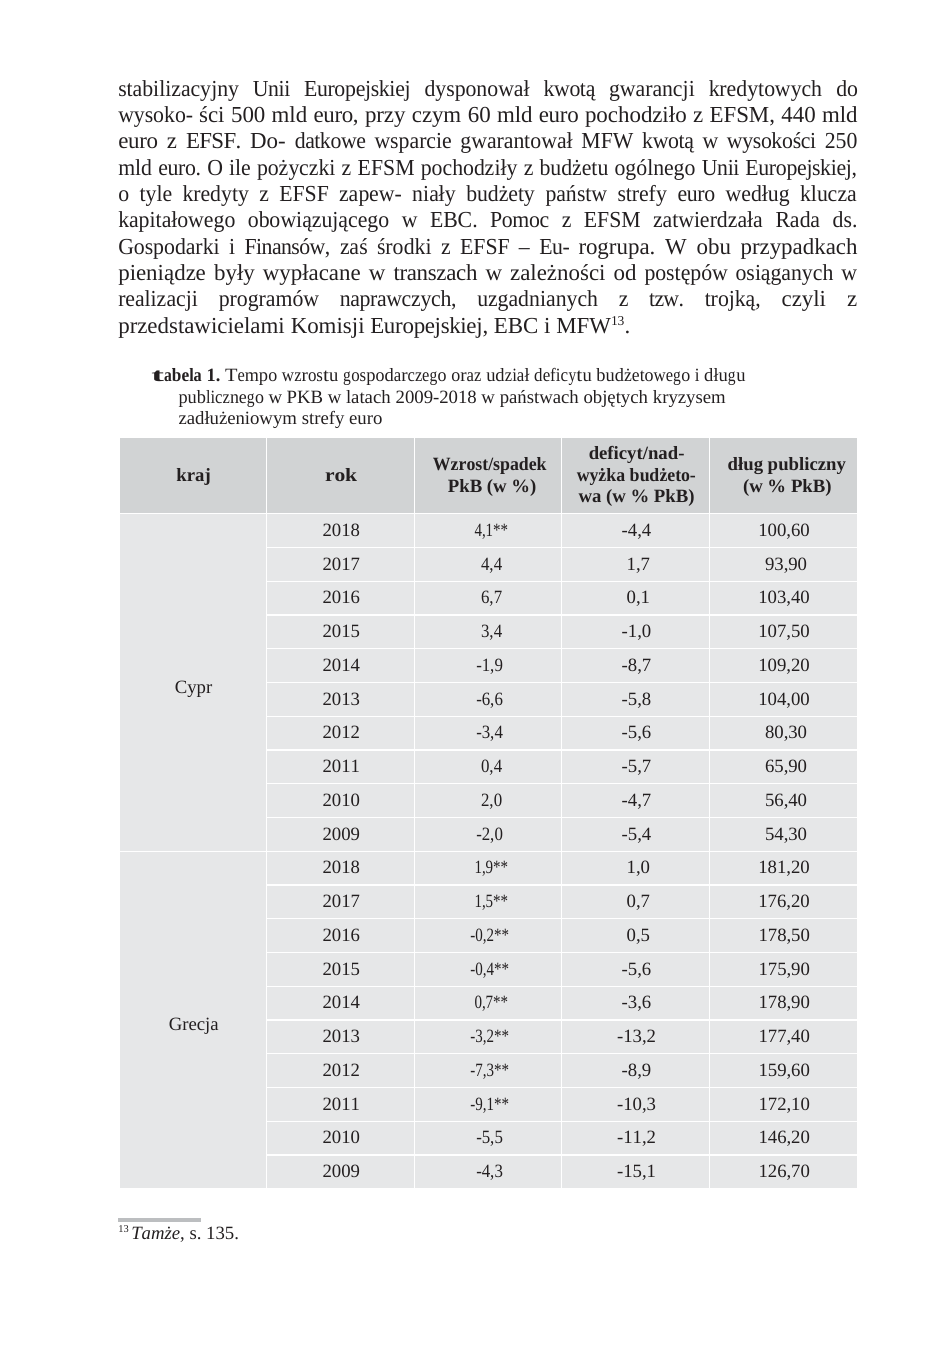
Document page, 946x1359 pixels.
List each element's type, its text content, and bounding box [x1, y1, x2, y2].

table_cell -4,3 [415, 1156, 561, 1188]
table_cell 107,50 [710, 616, 857, 648]
table_cell 181,20 [710, 852, 857, 884]
table_cell 2011 [267, 751, 414, 783]
table_cell -4,7 [562, 784, 709, 817]
table_cell -8,9 [562, 1054, 709, 1087]
table_cell 2014 [267, 987, 414, 1019]
table_cell 1,0 [562, 852, 709, 884]
table_cell 109,20 [710, 649, 857, 682]
table_cell 146,20 [710, 1122, 857, 1154]
table_cell -3,2** [415, 1021, 561, 1053]
table_cell 2,0 [415, 784, 561, 817]
table_cell 2013 [267, 1021, 414, 1053]
table_cell 0,1 [562, 582, 709, 614]
text 13 Tamże, s. 135. [118, 1214, 871, 1244]
table_cell -5,5 [415, 1122, 561, 1154]
table_cell 6,7 [415, 582, 561, 614]
table_header Wzrost/spadek PkB (w %) [415, 438, 561, 513]
table_cell 2010 [267, 784, 414, 817]
table_cell 80,30 [710, 717, 857, 749]
table_header kraj [120, 438, 266, 513]
table_cell 2015 [267, 953, 414, 986]
table_cell 2013 [267, 683, 414, 716]
table_cell -5,8 [562, 683, 709, 716]
table_cell -0,2** [415, 919, 561, 952]
table_cell 2016 [267, 582, 414, 614]
table_cell 0,4 [415, 751, 561, 783]
table_header dług publiczny (w % PkB) [710, 438, 857, 513]
table_cell 2012 [267, 717, 414, 749]
table_cell -4,4 [562, 514, 709, 547]
table_cell 1,7 [562, 548, 709, 581]
table_cell -13,2 [562, 1021, 709, 1053]
table_cell -6,6 [415, 683, 561, 716]
table_cell -3,4 [415, 717, 561, 749]
table_cell -8,7 [562, 649, 709, 682]
table_cell 93,90 [710, 548, 857, 581]
table_cell -1,0 [562, 616, 709, 648]
table_header rok [267, 438, 414, 513]
table_cell 2009 [267, 1156, 414, 1188]
table_cell Cypr [120, 514, 266, 851]
table_cell 175,90 [710, 953, 857, 986]
table_cell 2011 [267, 1088, 414, 1121]
table_cell 2017 [267, 548, 414, 581]
table_cell -2,0 [415, 818, 561, 851]
table_cell 126,70 [710, 1156, 857, 1188]
table_cell -5,4 [562, 818, 709, 851]
table_cell 0,7** [415, 987, 561, 1019]
table_cell 176,20 [710, 886, 857, 918]
table_cell 2010 [267, 1122, 414, 1154]
table_cell -10,3 [562, 1088, 709, 1121]
table_cell -7,3** [415, 1054, 561, 1087]
table_cell -11,2 [562, 1122, 709, 1154]
table_cell 4,4 [415, 548, 561, 581]
table_cell 4,1** [415, 514, 561, 547]
table_cell 2014 [267, 649, 414, 682]
table_cell -1,9 [415, 649, 561, 682]
table_cell 177,40 [710, 1021, 857, 1053]
table_cell 0,5 [562, 919, 709, 952]
table_cell 65,90 [710, 751, 857, 783]
table_cell 2012 [267, 1054, 414, 1087]
table_cell 54,30 [710, 818, 857, 851]
table_cell -0,4** [415, 953, 561, 986]
table_cell -15,1 [562, 1156, 709, 1188]
table_cell 2015 [267, 616, 414, 648]
table_header deficyt/nad- wyżka budżeto- wa (w % PkB) [562, 438, 709, 513]
table_cell 2018 [267, 852, 414, 884]
text stabilizacyjny Unii Europejskiej dysponował kwotą gwarancji kredytowych do wysoko- ści 500 mld euro, przy czym 60 mld euro pochodziło z EFSM, 440 mld euro z EFSF. Do- datkowe wsparcie gwarantował MFW kwotą w wysokości 250 mld euro. O ile pożyczki z EFSM pochodziły z budżetu ogólnego Unii Europejskiej, o tyle kredyty z EFSF zapew- niały budżety państw strefy euro według klucza kapitałowego obowiązującego w EBC. Pomoc z EFSM zatwierdzała Rada ds. Gospodarki i Finansów, zaś środki z EFSF – Eu- rogrupa. W obu przypadkach pieniądze były wypłacane w transzach w zależności od postępów osiąganych w realizacji programów naprawczych, uzgadnianych z tzw. trojką, czyli z przedstawicielami Komisji Europejskiej, EBC i MFW13. [118, 74, 858, 338]
table_cell 2018 [267, 514, 414, 547]
table_cell 100,60 [710, 514, 857, 547]
table_cell 0,7 [562, 886, 709, 918]
table_cell -5,6 [562, 953, 709, 986]
table_cell 2017 [267, 886, 414, 918]
text tabela 1. Tempo wzrostu gospodarczego oraz udział deficytu budżetowego i długu publicznego w PKB w latach 2009-2018 w państwach objętych kryzysem zadłużeniowym strefy euro [151, 364, 831, 429]
table_cell -3,6 [562, 987, 709, 1019]
table_cell 104,00 [710, 683, 857, 716]
table_cell 1,9** [415, 852, 561, 884]
table_cell 3,4 [415, 616, 561, 648]
table_cell 159,60 [710, 1054, 857, 1087]
table_cell Grecja [120, 852, 266, 1188]
table_cell -5,7 [562, 751, 709, 783]
table_cell 2016 [267, 919, 414, 952]
table_cell -9,1** [415, 1088, 561, 1121]
table_cell 1,5** [415, 886, 561, 918]
table_cell -5,6 [562, 717, 709, 749]
table_cell 178,90 [710, 987, 857, 1019]
table_cell 103,40 [710, 582, 857, 614]
table_cell 56,40 [710, 784, 857, 817]
table_cell 172,10 [710, 1088, 857, 1121]
table_cell 2009 [267, 818, 414, 851]
table_cell 178,50 [710, 919, 857, 952]
